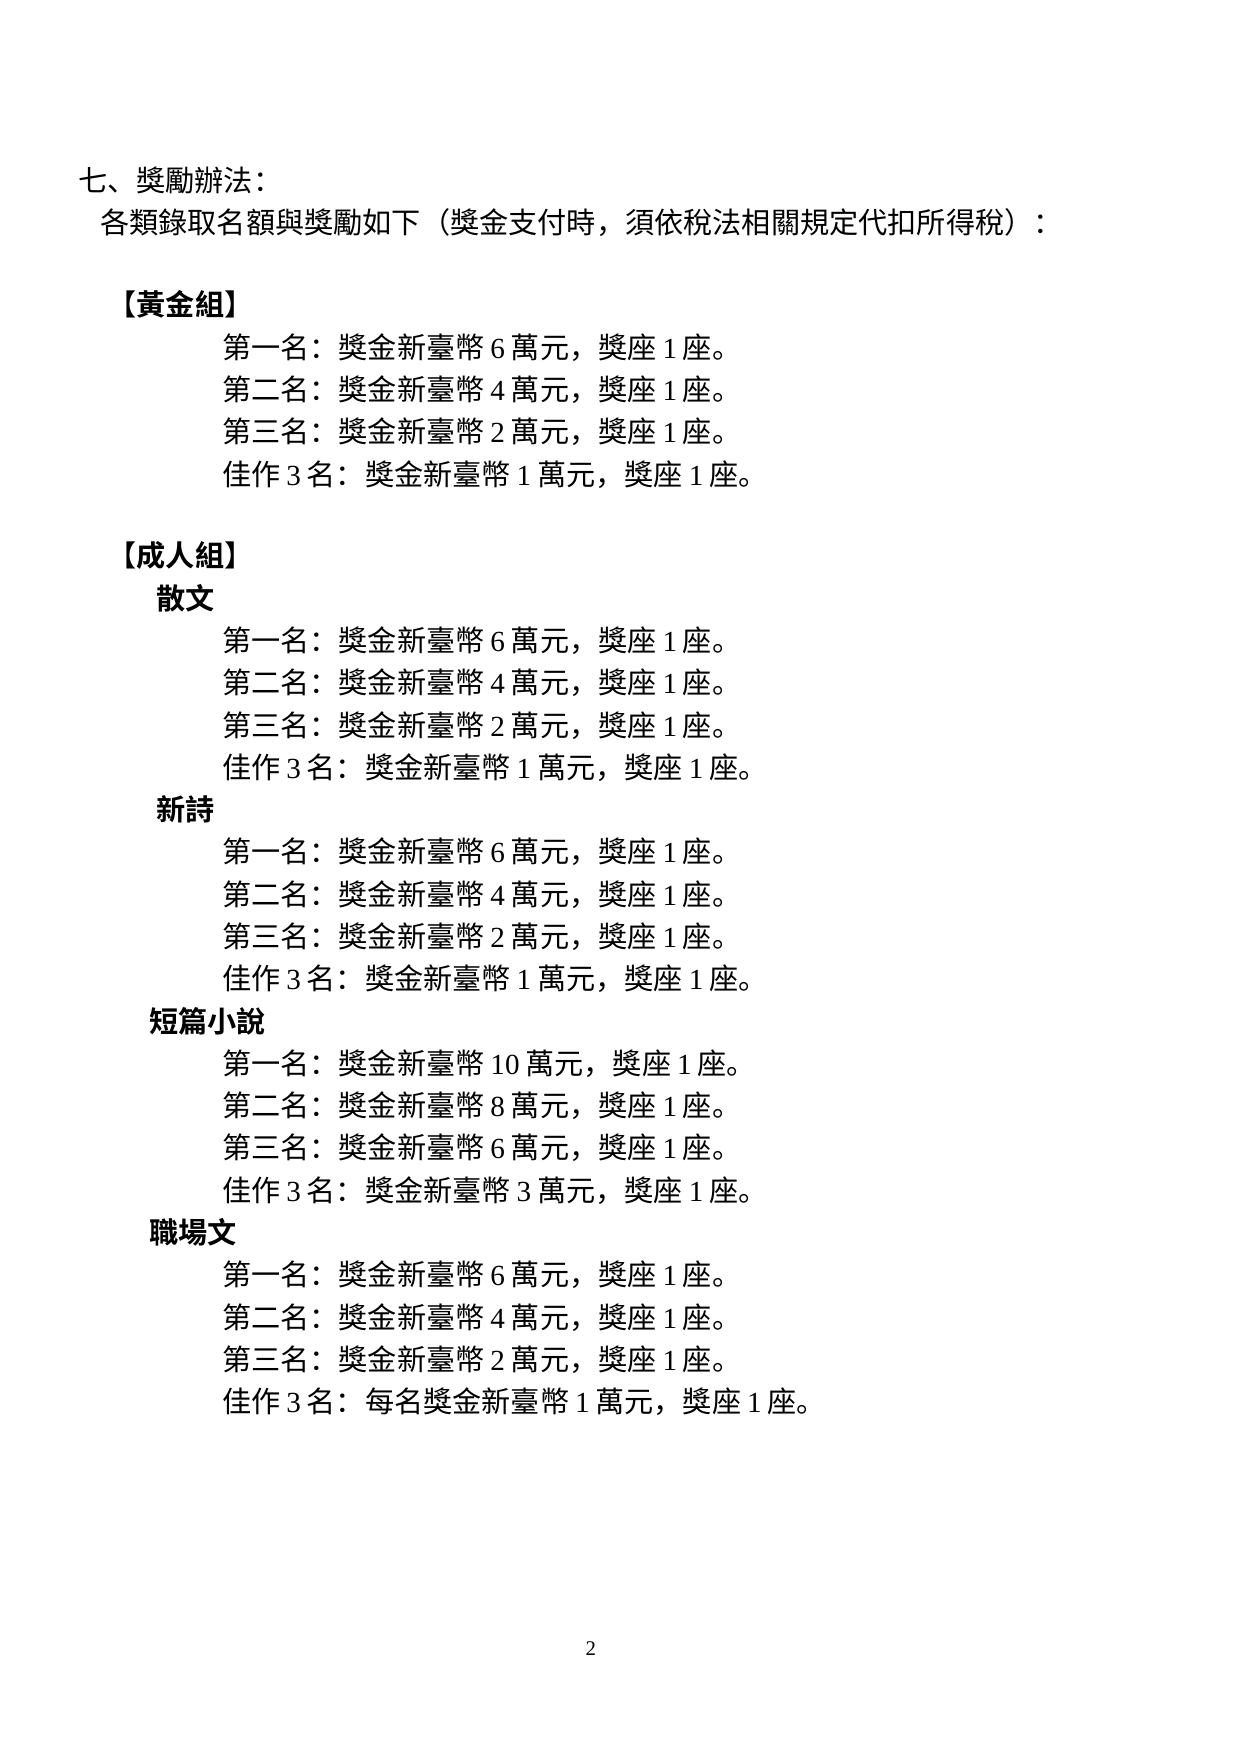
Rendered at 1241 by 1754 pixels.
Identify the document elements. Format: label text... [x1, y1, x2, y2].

text 佳作3名：獎金新臺幣1萬元，獎座1座。 [120, 451, 1125, 493]
text 第二名：獎金新臺幣8萬元，獎座1座。 [120, 1083, 1125, 1125]
text 佳作3名：獎金新臺幣1萬元，獎座1座。 [120, 744, 1125, 787]
text 第三名：獎金新臺幣6萬元，獎座1座。 [120, 1125, 1125, 1167]
text 【黃金組】 [56, 282, 1125, 324]
text 佳作3名：獎金新臺幣3萬元，獎座1座。 [120, 1167, 1125, 1209]
text 新詩 [120, 787, 1125, 829]
text 佳作3名：獎金新臺幣1萬元，獎座1座。 [120, 956, 1125, 998]
text 第二名：獎金新臺幣4萬元，獎座1座。 [120, 660, 1125, 702]
text 第一名：獎金新臺幣10萬元，獎座1座。 [120, 1040, 1125, 1083]
text 各類錄取名額與獎勵如下（獎金支付時，須依稅法相關規定代扣所得稅）： [56, 200, 1125, 242]
text 散文 [120, 575, 1125, 617]
text 【成人組】 [56, 533, 1125, 575]
text 第二名：獎金新臺幣4萬元，獎座1座。 [120, 1294, 1125, 1336]
text 短篇小說 [120, 998, 1125, 1040]
text 第二名：獎金新臺幣4萬元，獎座1座。 [120, 366, 1125, 409]
text 第三名：獎金新臺幣2萬元，獎座1座。 [120, 913, 1125, 956]
text 職場文 [120, 1209, 1125, 1252]
text 佳作3名：每名獎金新臺幣1萬元，獎座1座。 [120, 1379, 1125, 1421]
text 第二名：獎金新臺幣4萬元，獎座1座。 [120, 871, 1125, 913]
text 第一名：獎金新臺幣6萬元，獎座1座。 [120, 324, 1125, 366]
text 第三名：獎金新臺幣2萬元，獎座1座。 [120, 409, 1125, 451]
text 七、獎勵辦法： [71, 158, 1125, 200]
text 第三名：獎金新臺幣2萬元，獎座1座。 [120, 702, 1125, 744]
text 第一名：獎金新臺幣6萬元，獎座1座。 [120, 617, 1125, 660]
text 第一名：獎金新臺幣6萬元，獎座1座。 [120, 1252, 1125, 1294]
text 第三名：獎金新臺幣2萬元，獎座1座。 [120, 1336, 1125, 1379]
text 第一名：獎金新臺幣6萬元，獎座1座。 [120, 829, 1125, 871]
